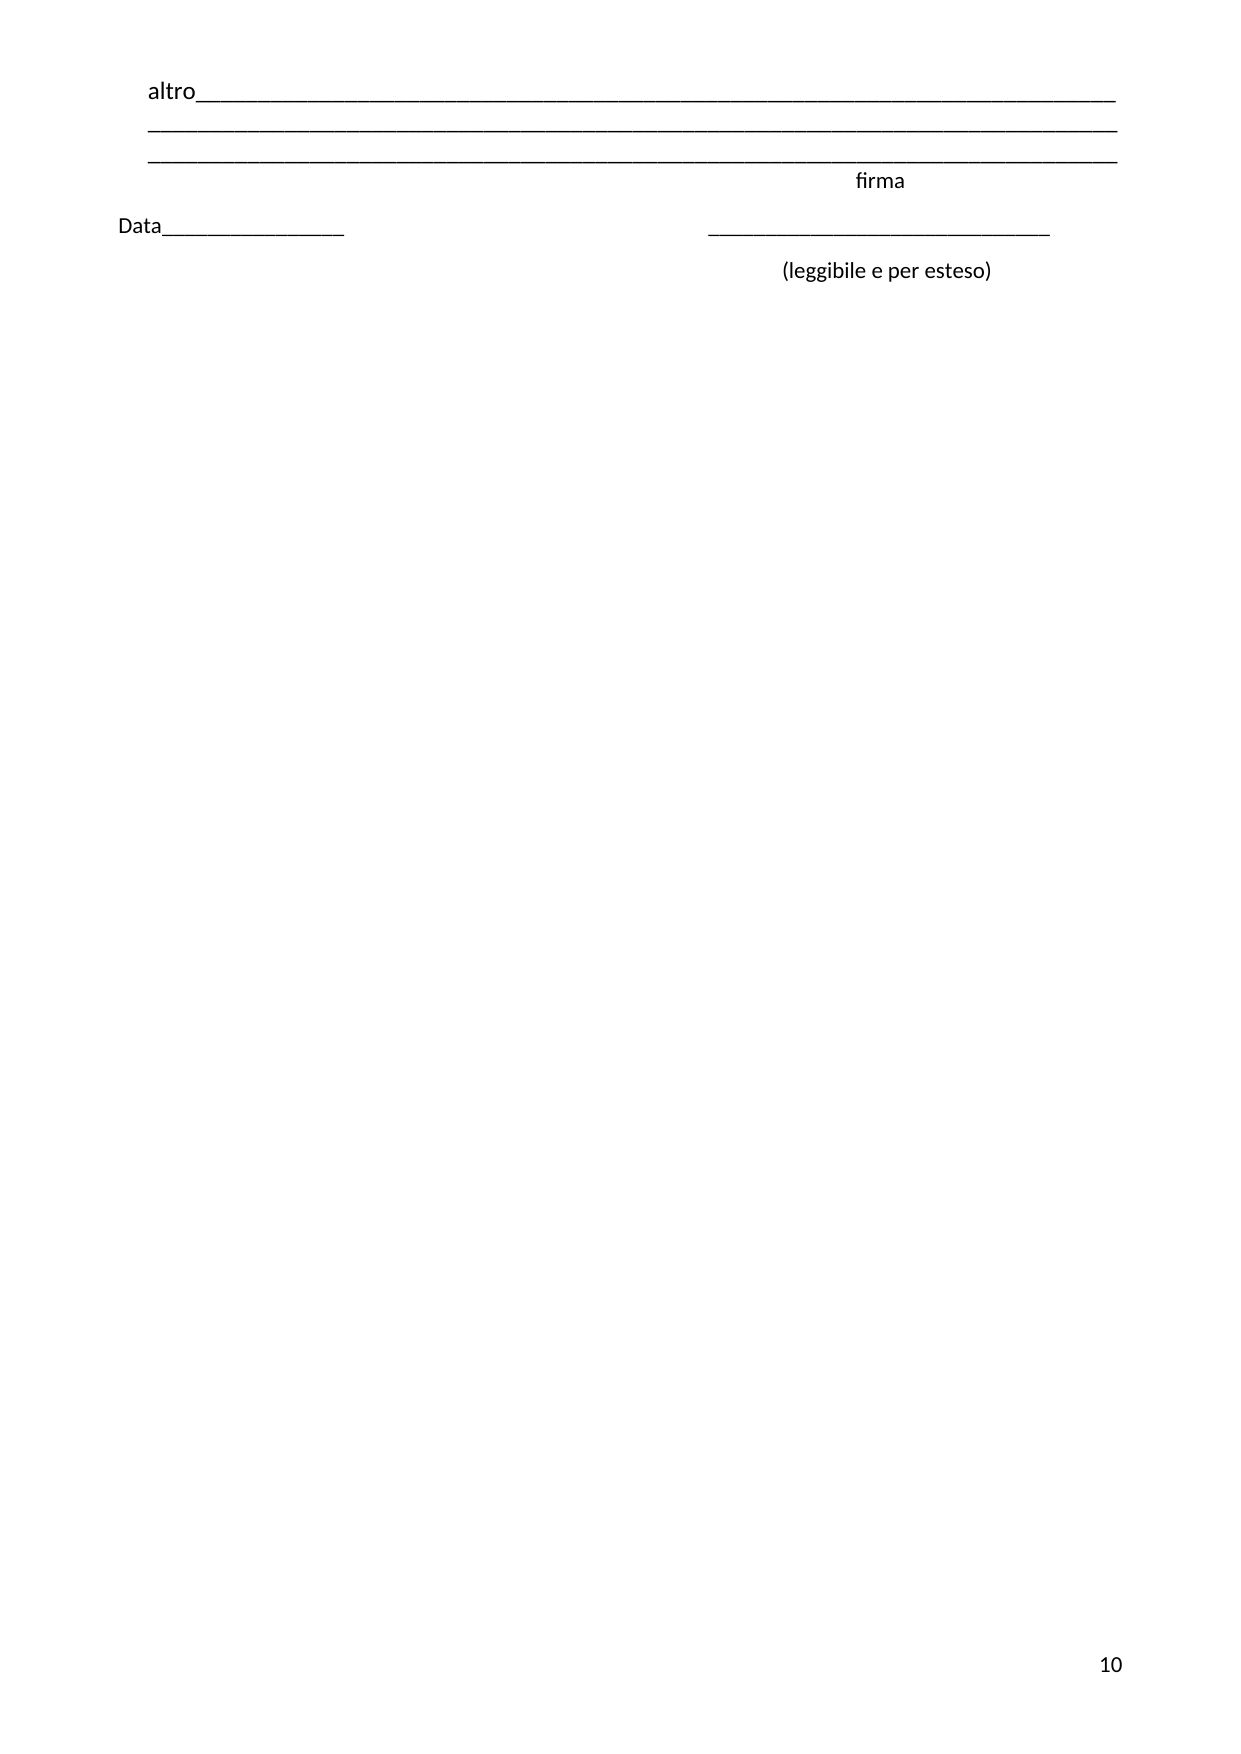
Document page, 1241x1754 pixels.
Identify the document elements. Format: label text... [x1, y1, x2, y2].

text Data________________ ______________________________ [118, 211, 1122, 239]
text altro______________________________________________________________________________________________________________________________________________________________________________________________________________________________________ [148, 75, 1122, 167]
text firma [782, 167, 1122, 194]
text (leggibile e per esteso) [118, 256, 1122, 284]
